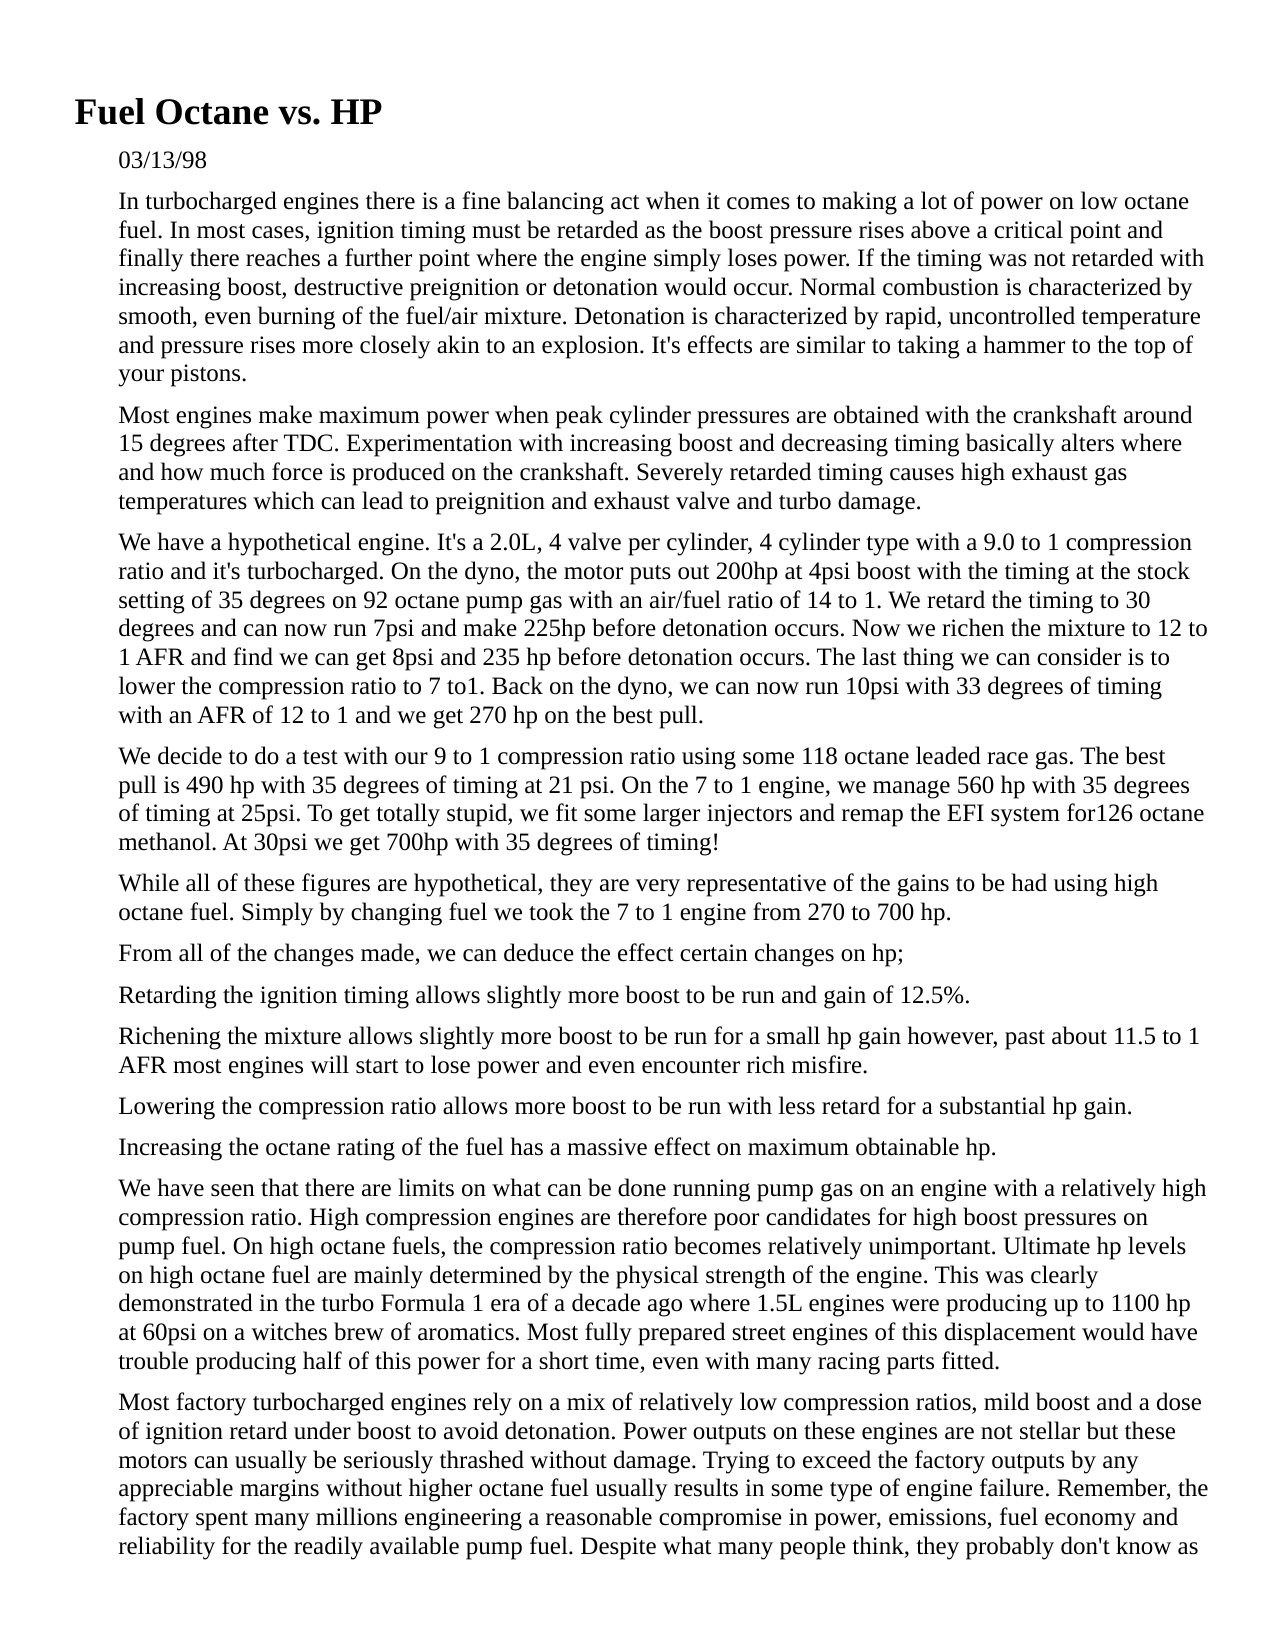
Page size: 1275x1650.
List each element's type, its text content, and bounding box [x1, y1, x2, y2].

text Most factory turbocharged engines rely on a mix of relatively low compression ratios, mild boost and a dose of ignition retard under boost to avoid detonation. Power outputs on these engines are not stellar but these motors can usually be seriously thrashed without damage. Trying to exceed the factory outputs by any appreciable margins without higher octane fuel usually results in some type of engine failure. Remember, the factory spent many millions engineering a reasonable compromise in power, emissions, fuel economy and reliability for the readily available pump fuel. Despite what many people think, they probably don't know as [118, 1387, 1209, 1560]
text Retarding the ignition timing allows slightly more boost to be run and gain of 12.5%. [118, 980, 1209, 1008]
text 03/13/98 [118, 145, 1209, 173]
text Richening the mixture allows slightly more boost to be run for a small hp gain however, past about 11.5 to 1 AFR most engines will start to lose power and even encounter rich misfire. [118, 1021, 1209, 1078]
subtitle Fuel Octane vs. HP [74, 89, 1260, 132]
text From all of the changes made, we can deduce the effect certain changes on hp; [118, 938, 1209, 967]
text Increasing the octane rating of the fuel has a massive effect on maximum obtainable hp. [118, 1132, 1209, 1161]
text While all of these figures are hypothetical, they are very representative of the gains to be had using high octane fuel. Simply by changing fuel we took the 7 to 1 engine from 270 to 700 hp. [118, 868, 1209, 926]
text Lowering the compression ratio allows more boost to be run with less retard for a substantial hp gain. [118, 1091, 1209, 1120]
text We decide to do a test with our 9 to 1 compression ratio using some 118 octane leaded race gas. The best pull is 490 hp with 35 degrees of timing at 21 psi. On the 7 to 1 engine, we manage 560 hp with 35 degrees of timing at 25psi. To get totally stupid, we fit some larger injectors and remap the EFI system for126 octane methanol. At 30psi we get 700hp with 35 degrees of timing! [118, 741, 1209, 856]
text We have a hypothetical engine. It's a 2.0L, 4 valve per cylinder, 4 cylinder type with a 9.0 to 1 compression ratio and it's turbocharged. On the dyno, the motor puts out 200hp at 4psi boost with the timing at the stock setting of 35 degrees on 92 octane pump gas with an air/fuel ratio of 14 to 1. We retard the timing to 30 degrees and can now run 7psi and make 225hp before detonation occurs. Now we richen the mixture to 12 to 1 AFR and find we can get 8psi and 235 hp before detonation occurs. The last thing we can consider is to lower the compression ratio to 7 to1. Back on the dyno, we can now run 10psi with 33 degrees of timing with an AFR of 12 to 1 and we get 270 hp on the best pull. [118, 527, 1209, 728]
text We have seen that there are limits on what can be done running pump gas on an engine with a relatively high compression ratio. High compression engines are therefore poor candidates for high boost pressures on pump fuel. On high octane fuels, the compression ratio becomes relatively unimportant. Ultimate hp levels on high octane fuel are mainly determined by the physical strength of the engine. This was clearly demonstrated in the turbo Formula 1 era of a decade ago where 1.5L engines were producing up to 1100 hp at 60psi on a witches brew of aromatics. Most fully prepared street engines of this displacement would have trouble producing half of this power for a short time, even with many racing parts fitted. [118, 1173, 1209, 1375]
text Most engines make maximum power when peak cylinder pressures are obtained with the crankshaft around 15 degrees after TDC. Experimentation with increasing boost and decreasing timing basically alters where and how much force is produced on the crankshaft. Severely retarded timing causes high exhaust gas temperatures which can lead to preignition and exhaust valve and turbo damage. [118, 400, 1209, 515]
text In turbocharged engines there is a fine balancing act when it comes to making a lot of power on low octane fuel. In most cases, ignition timing must be retarded as the boost pressure rises above a critical point and finally there reaches a further point where the engine simply loses power. If the timing was not retarded with increasing boost, destructive preignition or detonation would occur. Normal combustion is characterized by smooth, even burning of the fuel/air mixture. Detonation is characterized by rapid, uncontrolled temperature and pressure rises more closely akin to an explosion. It's effects are similar to taking a hammer to the top of your pistons. [118, 186, 1209, 387]
